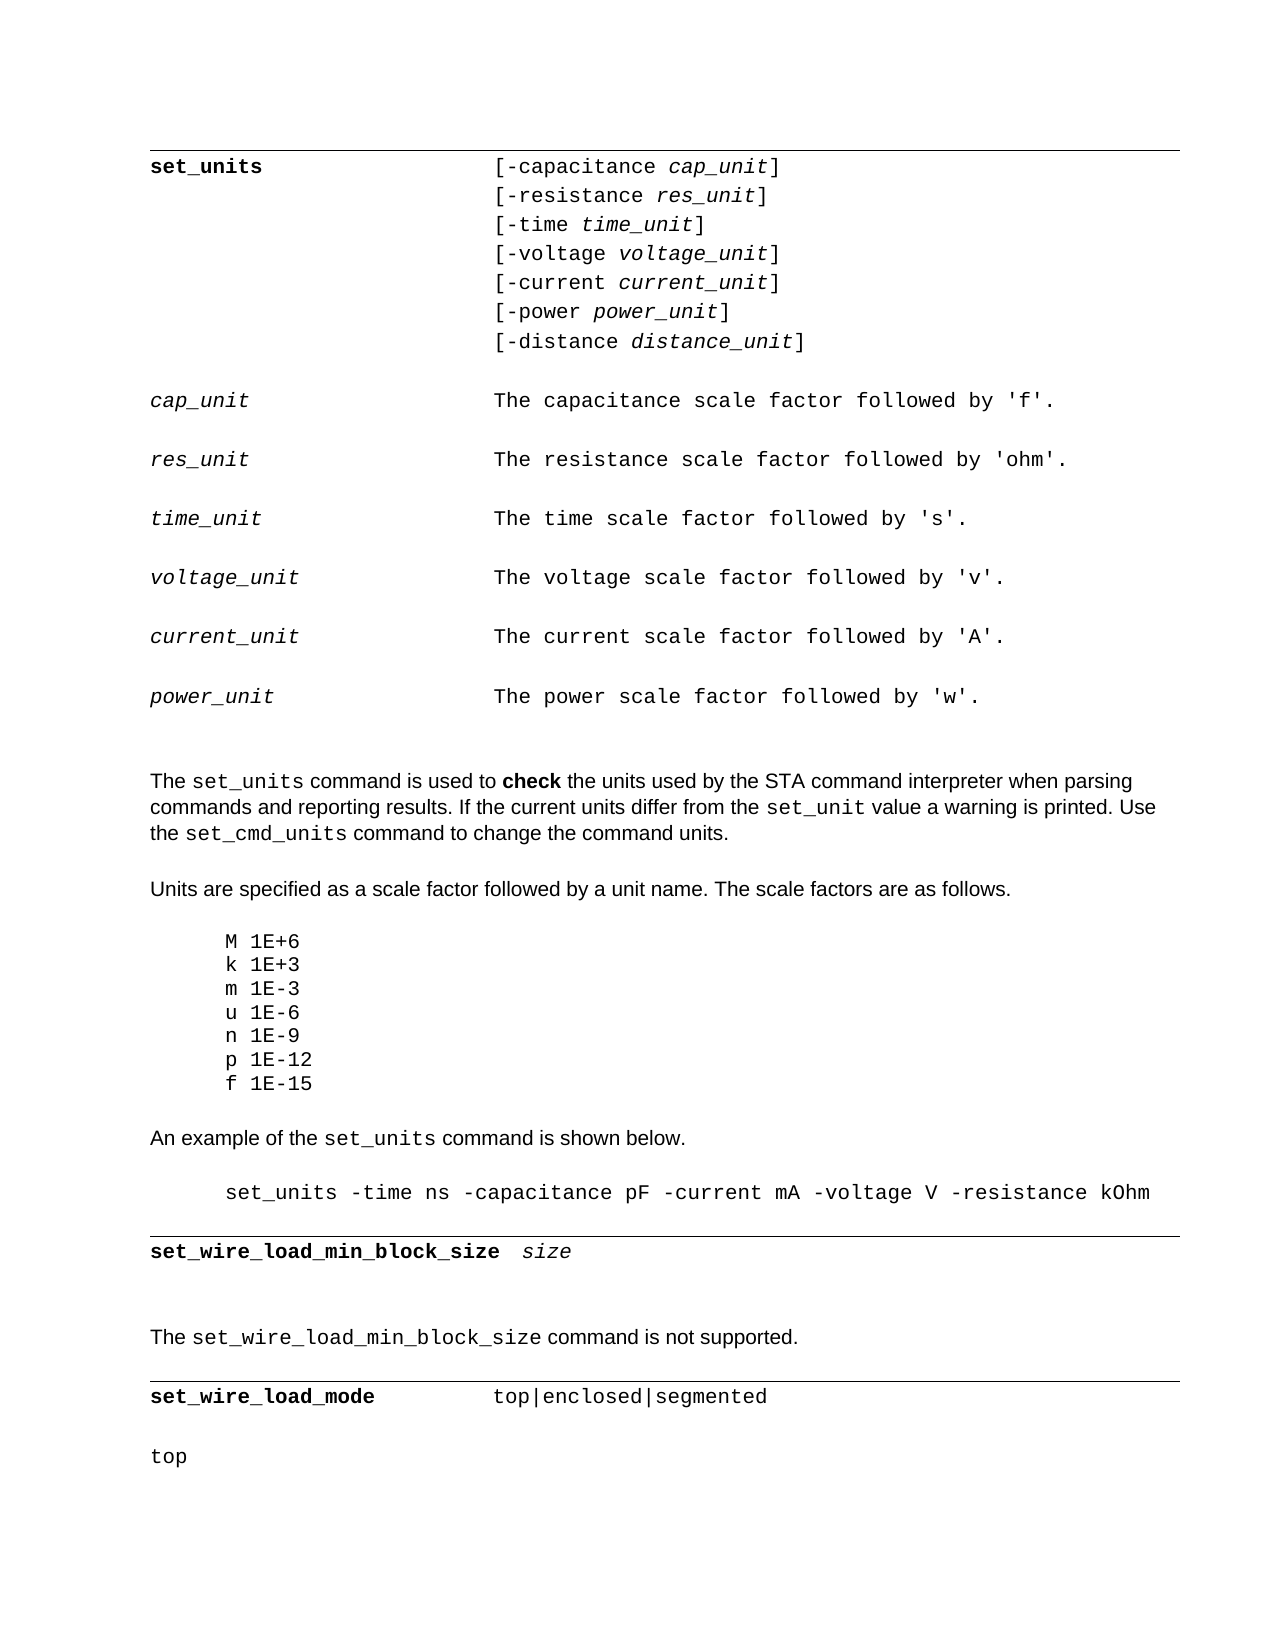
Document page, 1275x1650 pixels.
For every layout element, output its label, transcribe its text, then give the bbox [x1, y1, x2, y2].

table_header set_wire_load_mode [150, 1382, 492, 1440]
text The set_wire_load_min_block_size command is not supported. [150, 1325, 1180, 1351]
table_cell power_unit [150, 680, 493, 739]
table_cell res_unit [150, 444, 493, 503]
table_cell The time scale factor followed by 's'. [493, 503, 1180, 562]
table_cell time_unit [150, 503, 493, 562]
table_cell The resistance scale factor followed by 'ohm'. [493, 444, 1180, 503]
table_header set_wire_load_min_block_size [150, 1237, 522, 1295]
table_cell voltage_unit [150, 562, 493, 621]
table_header set_units [150, 151, 493, 384]
table_cell The current scale factor followed by 'A'. [493, 621, 1180, 680]
text The set_units command is used to check the units used by the STA command interpreter when parsing commands and reporting results. If the current units differ from the set_unit value a warning is printed. Use the set_cmd_units command to change the command units. [150, 769, 1180, 847]
table_cell The power scale factor followed by 'w'. [493, 680, 1180, 739]
table_header [-capacitance cap_unit] [-resistance res_unit] [-time time_unit] [-voltage voltage_unit] [-current current_unit] [-power power_unit] [-distance distance_unit] [493, 151, 1180, 384]
text set_units -time ns -capacitance pF -current mA -voltage V -resistance kOhm [150, 1182, 1180, 1206]
table_cell The capacitance scale factor followed by 'f'. [493, 384, 1180, 443]
text An example of the set_units command is shown below. [150, 1126, 1180, 1152]
text M 1E+6 k 1E+3 m 1E-3 u 1E-6 n 1E-9 p 1E-12 f 1E-15 [225, 931, 1180, 1096]
table_cell current_unit [150, 621, 493, 680]
table_cell top [150, 1440, 492, 1499]
text Units are specified as a scale factor followed by a unit name. The scale factors are as follows. [150, 877, 1180, 901]
table_cell The voltage scale factor followed by 'v'. [493, 562, 1180, 621]
table_cell cap_unit [150, 384, 493, 443]
table_cell [492, 1440, 1180, 1499]
table_header top|enclosed|segmented [492, 1382, 1180, 1440]
table_header size [522, 1237, 1180, 1295]
